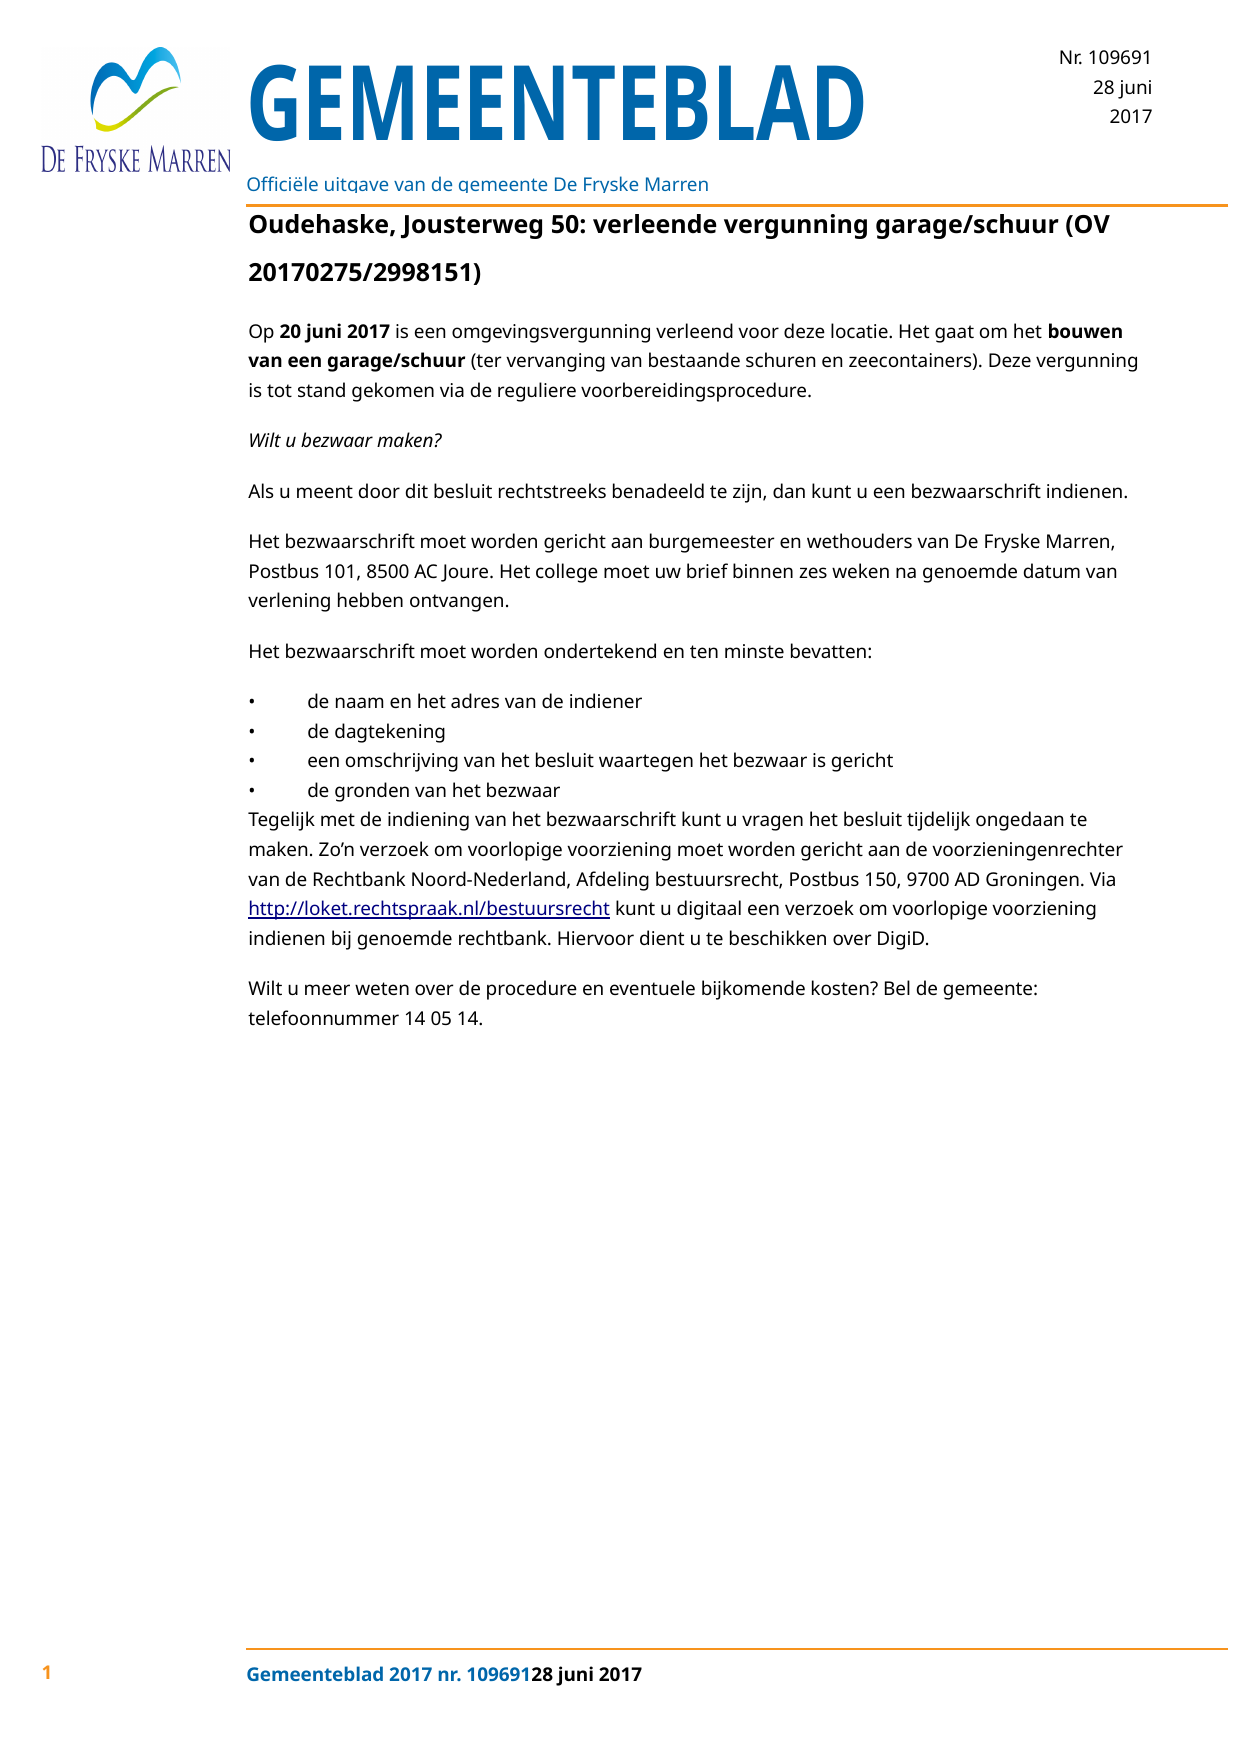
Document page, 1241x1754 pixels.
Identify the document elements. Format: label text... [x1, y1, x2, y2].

text Als u meent door dit besluit rechtstreeks benadeeld te zijn, dan kunt u een bezwaarschrift indienen. [248, 478, 1152, 504]
text Tegelijk met de indiening van het bezwaarschrift kunt u vragen het besluit tijdelijk ongedaan te maken. Zo’n verzoek om voorlopige voorziening moet worden gericht aan de voorzieningenrechter van de Rechtbank Noord-Nederland, Afdeling bestuursrecht, Postbus 150, 9700 AD Groningen. Via http://loket.rechtspraak.nl/bestuursrecht kunt u digitaal een verzoek om voorlopige voorziening indienen bij genoemde rechtbank. Hiervoor dient u te beschikken over DigiD. [248, 807, 1152, 951]
text Het bezwaarschrift moet worden ondertekend en ten minste bevatten: [248, 638, 1152, 664]
list de gronden van het bezwaar [248, 777, 1152, 803]
text Wilt u bezwaar maken? [248, 427, 1152, 453]
text Het bezwaarschrift moet worden gericht aan burgemeester en wethouders van De Fryske Marren, Postbus 101, 8500 AC Joure. Het college moet uw brief binnen zes weken na genoemde datum van verlening hebben ontvangen. [248, 528, 1152, 613]
list de naam en het adres van de indiener [248, 688, 1152, 714]
text Oudehaske, Jousterweg 50: verleende vergunning garage/schuur (OV 20170275/2998151) [248, 207, 1152, 288]
list de dagtekening [248, 718, 1152, 744]
text Wilt u meer weten over de procedure en eventuele bijkomende kosten? Bel de gemeente: telefoonnummer 14 05 14. [248, 975, 1152, 1031]
text Op 20 juni 2017 is een omgevingsvergunning verleend voor deze locatie. Het gaat om het bouwen van een garage/schuur (ter vervanging van bestaande schuren en zeecontainers). Deze vergunning is tot stand gekomen via de reguliere voorbereidingsprocedure. [248, 318, 1152, 403]
picture [41, 47, 231, 172]
list een omschrijving van het besluit waartegen het bezwaar is gericht [248, 747, 1152, 773]
